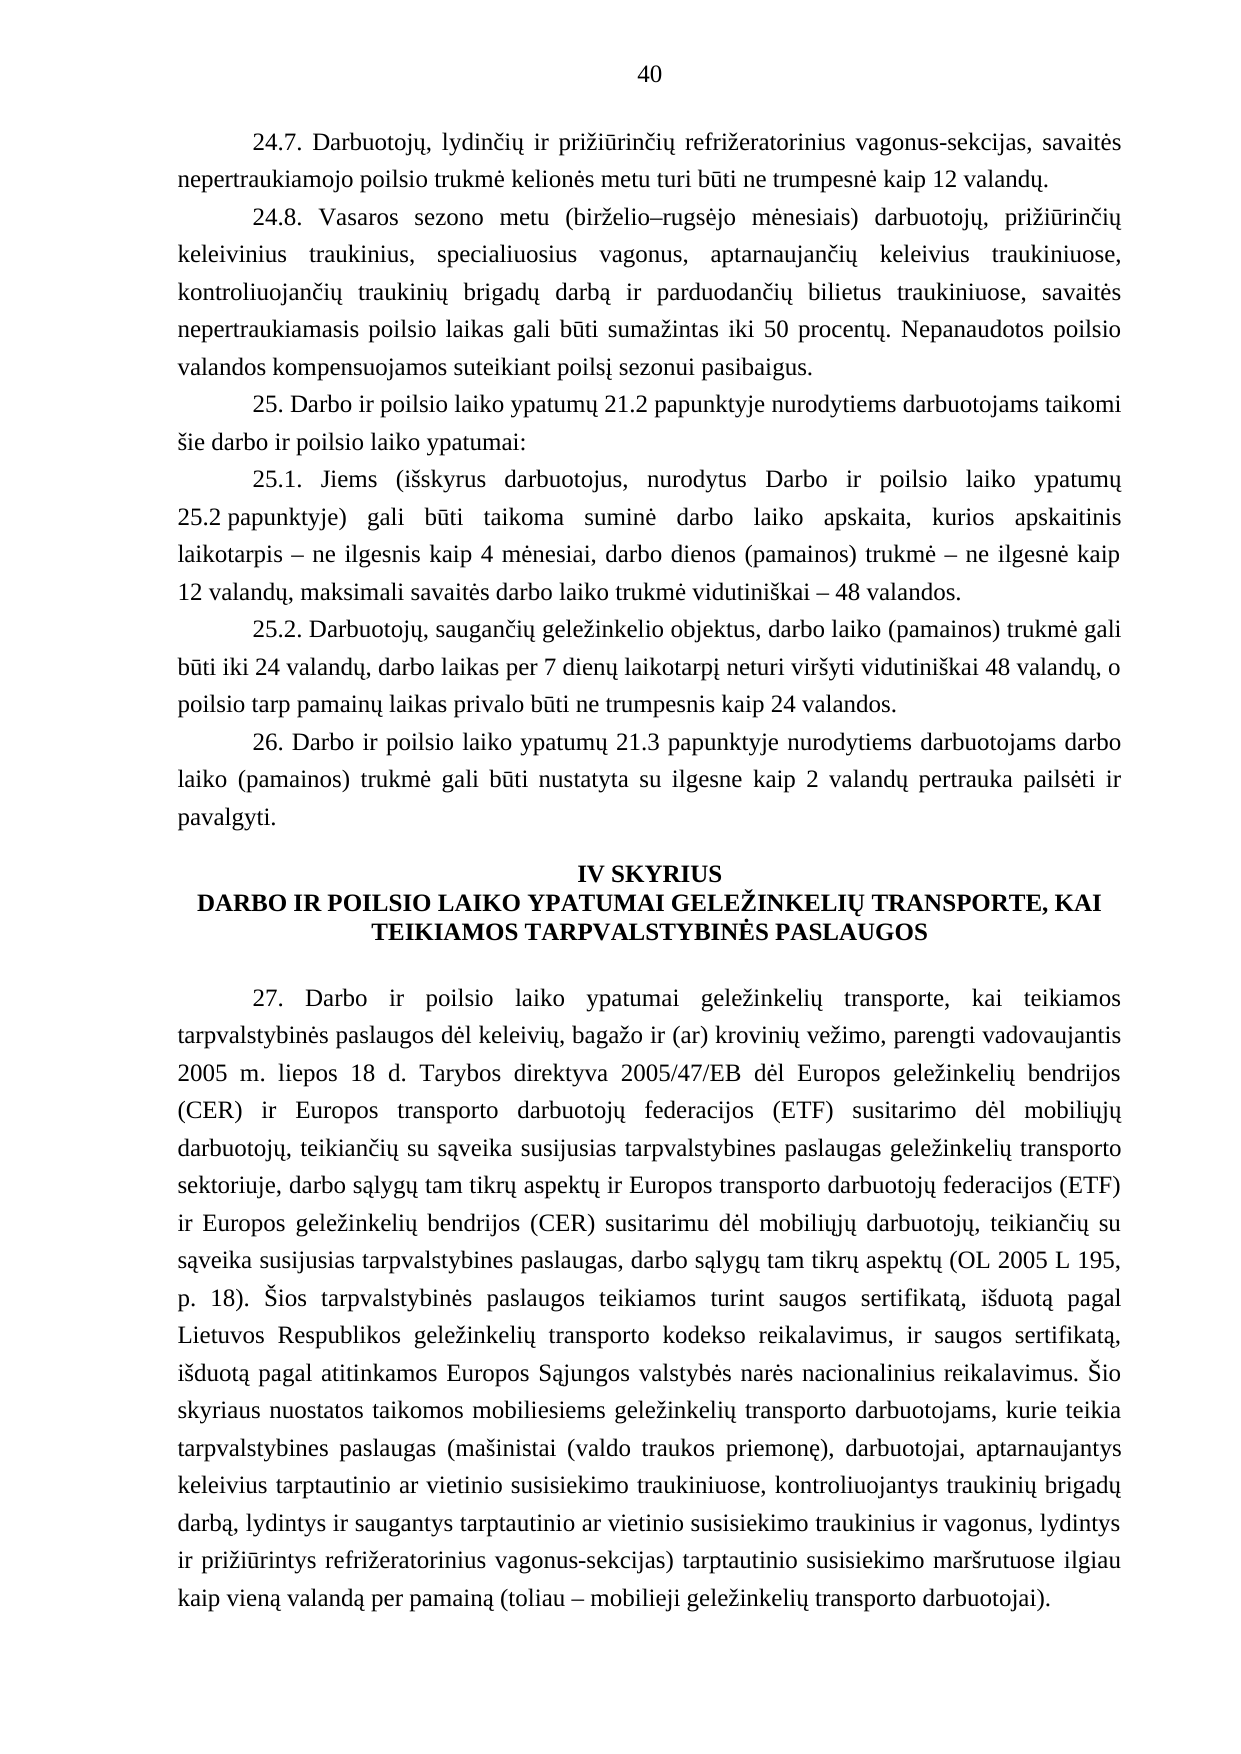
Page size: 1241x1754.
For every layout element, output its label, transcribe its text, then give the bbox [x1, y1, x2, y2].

text IV SKYRIUS [177, 859, 1122, 888]
text 24.8. Vasaros sezono metu (birželio–rugsėjo mėnesiais) darbuotojų, prižiūrinčių keleivinius traukinius, specialiuosius vagonus, aptarnaujančių keleivius traukiniuose, kontroliuojančių traukinių brigadų darbą ir parduodančių bilietus traukiniuose, savaitės nepertraukiamasis poilsio laikas gali būti sumažintas iki 50 procentų. Nepanaudotos poilsio valandos kompensuojamos suteikiant poilsį sezonui pasibaigus. [177, 193, 1122, 381]
text 25.1. Jiems (išskyrus darbuotojus, nurodytus Darbo ir poilsio laiko ypatumų 25.2 papunktyje) gali būti taikoma suminė darbo laiko apskaita, kurios apskaitinis laikotarpis – ne ilgesnis kaip 4 mėnesiai, darbo dienos (pamainos) trukmė – ne ilgesnė kaip 12 valandų, maksimali savaitės darbo laiko trukmė vidutiniškai – 48 valandos. [177, 456, 1122, 606]
text 26. Darbo ir poilsio laiko ypatumų 21.3 papunktyje nurodytiems darbuotojams darbo laiko (pamainos) trukmė gali būti nustatyta su ilgesne kaip 2 valandų pertrauka pailsėti ir pavalgyti. [177, 718, 1122, 831]
text 27. Darbo ir poilsio laiko ypatumai geležinkelių transporte, kai teikiamos tarpvalstybinės paslaugos dėl keleivių, bagažo ir (ar) krovinių vežimo, parengti vadovaujantis 2005 m. liepos 18 d. Tarybos direktyva 2005/47/EB dėl Europos geležinkelių bendrijos (CER) ir Europos transporto darbuotojų federacijos (ETF) susitarimo dėl mobiliųjų darbuotojų, teikiančių su sąveika susijusias tarpvalstybines paslaugas geležinkelių transporto sektoriuje, darbo sąlygų tam tikrų aspektų ir Europos transporto darbuotojų federacijos (ETF) ir Europos geležinkelių bendrijos (CER) susitarimu dėl mobiliųjų darbuotojų, teikiančių su sąveika susijusias tarpvalstybines paslaugas, darbo sąlygų tam tikrų aspektų (OL 2005 L 195, p. 18). Šios tarpvalstybinės paslaugos teikiamos turint saugos sertifikatą, išduotą pagal Lietuvos Respublikos geležinkelių transporto kodekso reikalavimus, ir saugos sertifikatą, išduotą pagal atitinkamos Europos Sąjungos valstybės narės nacionalinius reikalavimus. Šio skyriaus nuostatos taikomos mobiliesiems geležinkelių transporto darbuotojams, kurie teikia tarpvalstybines paslaugas (mašinistai (valdo traukos priemonę), darbuotojai, aptarnaujantys keleivius tarptautinio ar vietinio susisiekimo traukiniuose, kontroliuojantys traukinių brigadų darbą, lydintys ir saugantys tarptautinio ar vietinio susisiekimo traukinius ir vagonus, lydintys ir prižiūrintys refrižeratorinius vagonus-sekcijas) tarptautinio susisiekimo maršrutuose ilgiau kaip vieną valandą per pamainą (toliau – mobilieji geležinkelių transporto darbuotojai). [177, 974, 1122, 1612]
text 25. Darbo ir poilsio laiko ypatumų 21.2 papunktyje nurodytiems darbuotojams taikomi šie darbo ir poilsio laiko ypatumai: [177, 381, 1122, 456]
text 25.2. Darbuotojų, saugančių geležinkelio objektus, darbo laiko (pamainos) trukmė gali būti iki 24 valandų, darbo laikas per 7 dienų laikotarpį neturi viršyti vidutiniškai 48 valandų, o poilsio tarp pamainų laikas privalo būti ne trumpesnis kaip 24 valandos. [177, 606, 1122, 718]
text DARBO IR POILSIO LAIKO YPATUMAI GELEŽINKELIŲ TRANSPORTE, KAI TEIKIAMOS TARPVALSTYBINĖS PASLAUGOS [177, 888, 1122, 946]
text 24.7. Darbuotojų, lydinčių ir prižiūrinčių refrižeratorinius vagonus-sekcijas, savaitės nepertraukiamojo poilsio trukmė kelionės metu turi būti ne trumpesnė kaip 12 valandų. [177, 118, 1122, 193]
